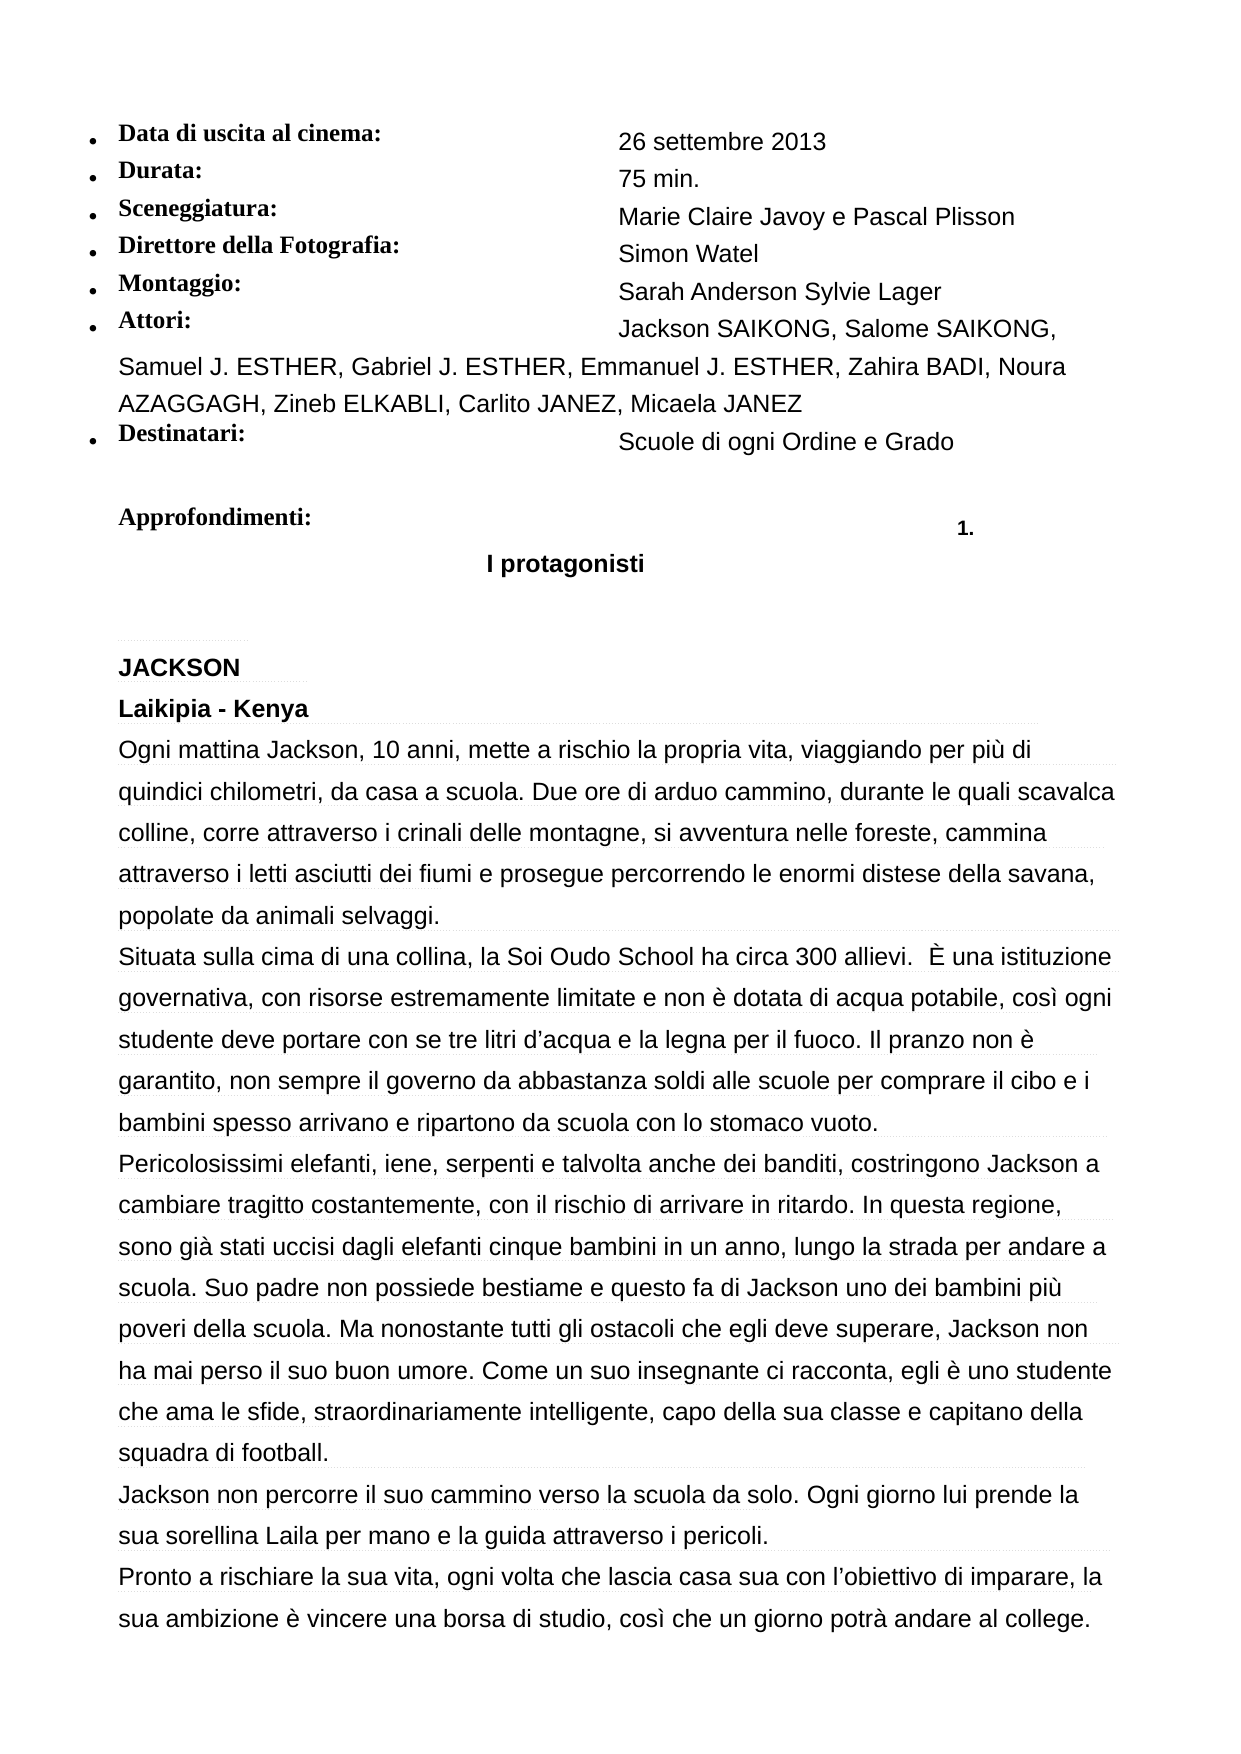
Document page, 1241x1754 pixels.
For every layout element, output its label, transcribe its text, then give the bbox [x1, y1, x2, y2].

list Attori: [118, 306, 612, 334]
list Approfondimenti: [118, 502, 612, 531]
subtitle I protagonisti [457, 502, 1122, 577]
list 26 settembre 2013 [118, 118, 1122, 156]
list Direttore della Fotografia: [118, 231, 612, 259]
list Durata: [118, 156, 612, 184]
list Sceneggiatura: [118, 193, 612, 222]
list Montaggio: [118, 268, 612, 297]
list Scuole di ogni Ordine e Grado [118, 418, 1122, 456]
list Data di uscita al cinema: [118, 118, 612, 147]
list Marie Claire Javoy e Pascal Plisson [118, 193, 1122, 231]
list Simon Watel [118, 231, 1122, 268]
list Jackson SAIKONG, Salome SAIKONG, Samuel J. ESTHER, Gabriel J. ESTHER, Emmanuel J. ESTHER, Zahira BADI, Noura AZAGGAGH, Zineb ELKABLI, Carlito JANEZ, Micaela JANEZ [118, 306, 1122, 418]
list Destinatari: [118, 418, 612, 447]
list 75 min. [118, 156, 1122, 193]
list JACKSON Laikipia - Kenya Ogni mattina Jackson, 10 anni, mette a rischio la propria vita, viaggiando per più di quindici chilometri, da casa a scuola. Due ore di arduo cammino, durante le quali scavalca colline, corre attraverso i crinali delle montagne, si avventura nelle foreste, cammina attraverso i letti asciutti dei fiumi e prosegue percorrendo le enormi distese della savana, popolate da animali selvaggi. Situata sulla cima di una collina, la Soi Oudo School ha circa 300 allievi. È una istituzione governativa, con risorse estremamente limitate e non è dotata di acqua potabile, così ogni studente deve portare con se tre litri d’acqua e la legna per il fuoco. Il pranzo non è garantito, non sempre il governo da abbastanza soldi alle scuole per comprare il cibo e i bambini spesso arrivano e ripartono da scuola con lo stomaco vuoto. Pericolosissimi elefanti, iene, serpenti e talvolta anche dei banditi, costringono Jackson a cambiare tragitto costantemente, con il rischio di arrivare in ritardo. In questa regione, sono già stati uccisi dagli elefanti cinque bambini in un anno, lungo la strada per andare a scuola. Suo padre non possiede bestiame e questo fa di Jackson uno dei bambini più poveri della scuola. Ma nonostante tutti gli ostacoli che egli deve superare, Jackson non ha mai perso il suo buon umore. Come un suo insegnante ci racconta, egli è uno studente che ama le sfide, straordinariamente intelligente, capo della sua classe e capitano della squadra di football. Jackson non percorre il suo cammino verso la scuola da solo. Ogni giorno lui prende la sua sorellina Laila per mano e la guida attraverso i pericoli. Pronto a rischiare la sua vita, ogni volta che lascia casa sua con l’obiettivo di imparare, la sua ambizione è vincere una borsa di studio, così che un giorno potrà andare al college. [118, 640, 1122, 1632]
list Sarah Anderson Sylvie Lager [118, 268, 1122, 306]
